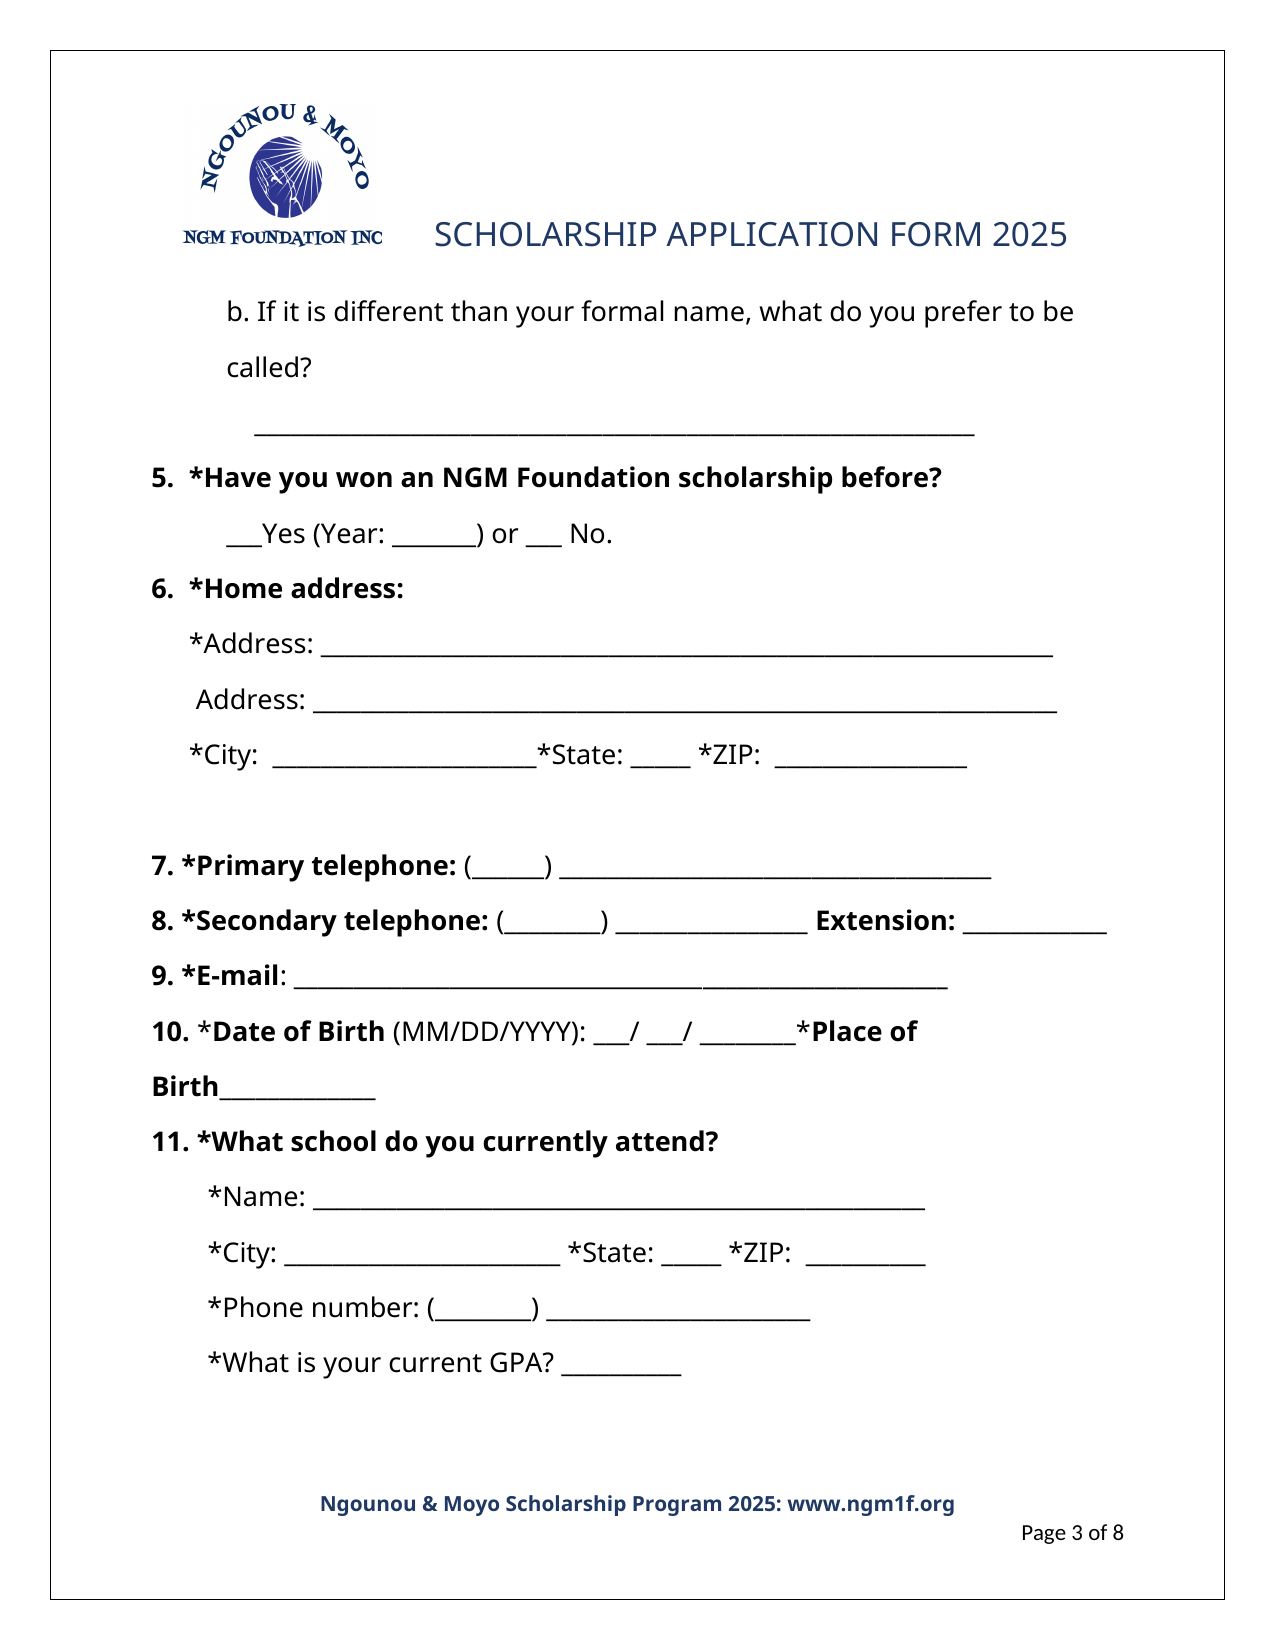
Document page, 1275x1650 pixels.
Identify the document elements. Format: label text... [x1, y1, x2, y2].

text *City: _______________________ *State: _____ *ZIP: __________ [207, 1233, 1124, 1270]
text *Name: ___________________________________________________ [207, 1178, 1124, 1215]
picture [182, 104, 383, 247]
text ____________________________________________________________ [151, 403, 1124, 440]
text *Address: _____________________________________________________________ [188, 625, 1124, 662]
text 8. *Secondary telephone: (________) ________________ Extension: ____________ [151, 901, 1124, 938]
text 11. *What school do you currently attend? [151, 1123, 1124, 1159]
text *Phone number: (________) ______________________ [151, 1288, 1124, 1325]
text 7. *Primary telephone: (______) ____________________________________ [151, 846, 1124, 883]
text Address: ______________________________________________________________ [188, 680, 1124, 717]
list b. If it is different than your formal name, what do you prefer to be called? [226, 293, 1124, 385]
text 10. *Date of Birth (MM/DD/YYYY): ___/ ___/ ________*Place of Birth_____________ [151, 1012, 1124, 1104]
text *City: ______________________*State: _____ *ZIP: ________________ [188, 735, 1124, 772]
list *Home address: [151, 569, 1124, 606]
text 9. *E-mail: ________________________________________________________ [151, 957, 1124, 993]
text *What is your current GPA? __________ [151, 1344, 1124, 1381]
text ___Yes (Year: _______) or ___ No. [151, 514, 1124, 551]
list *Have you won an NGM Foundation scholarship before? [151, 459, 1124, 496]
